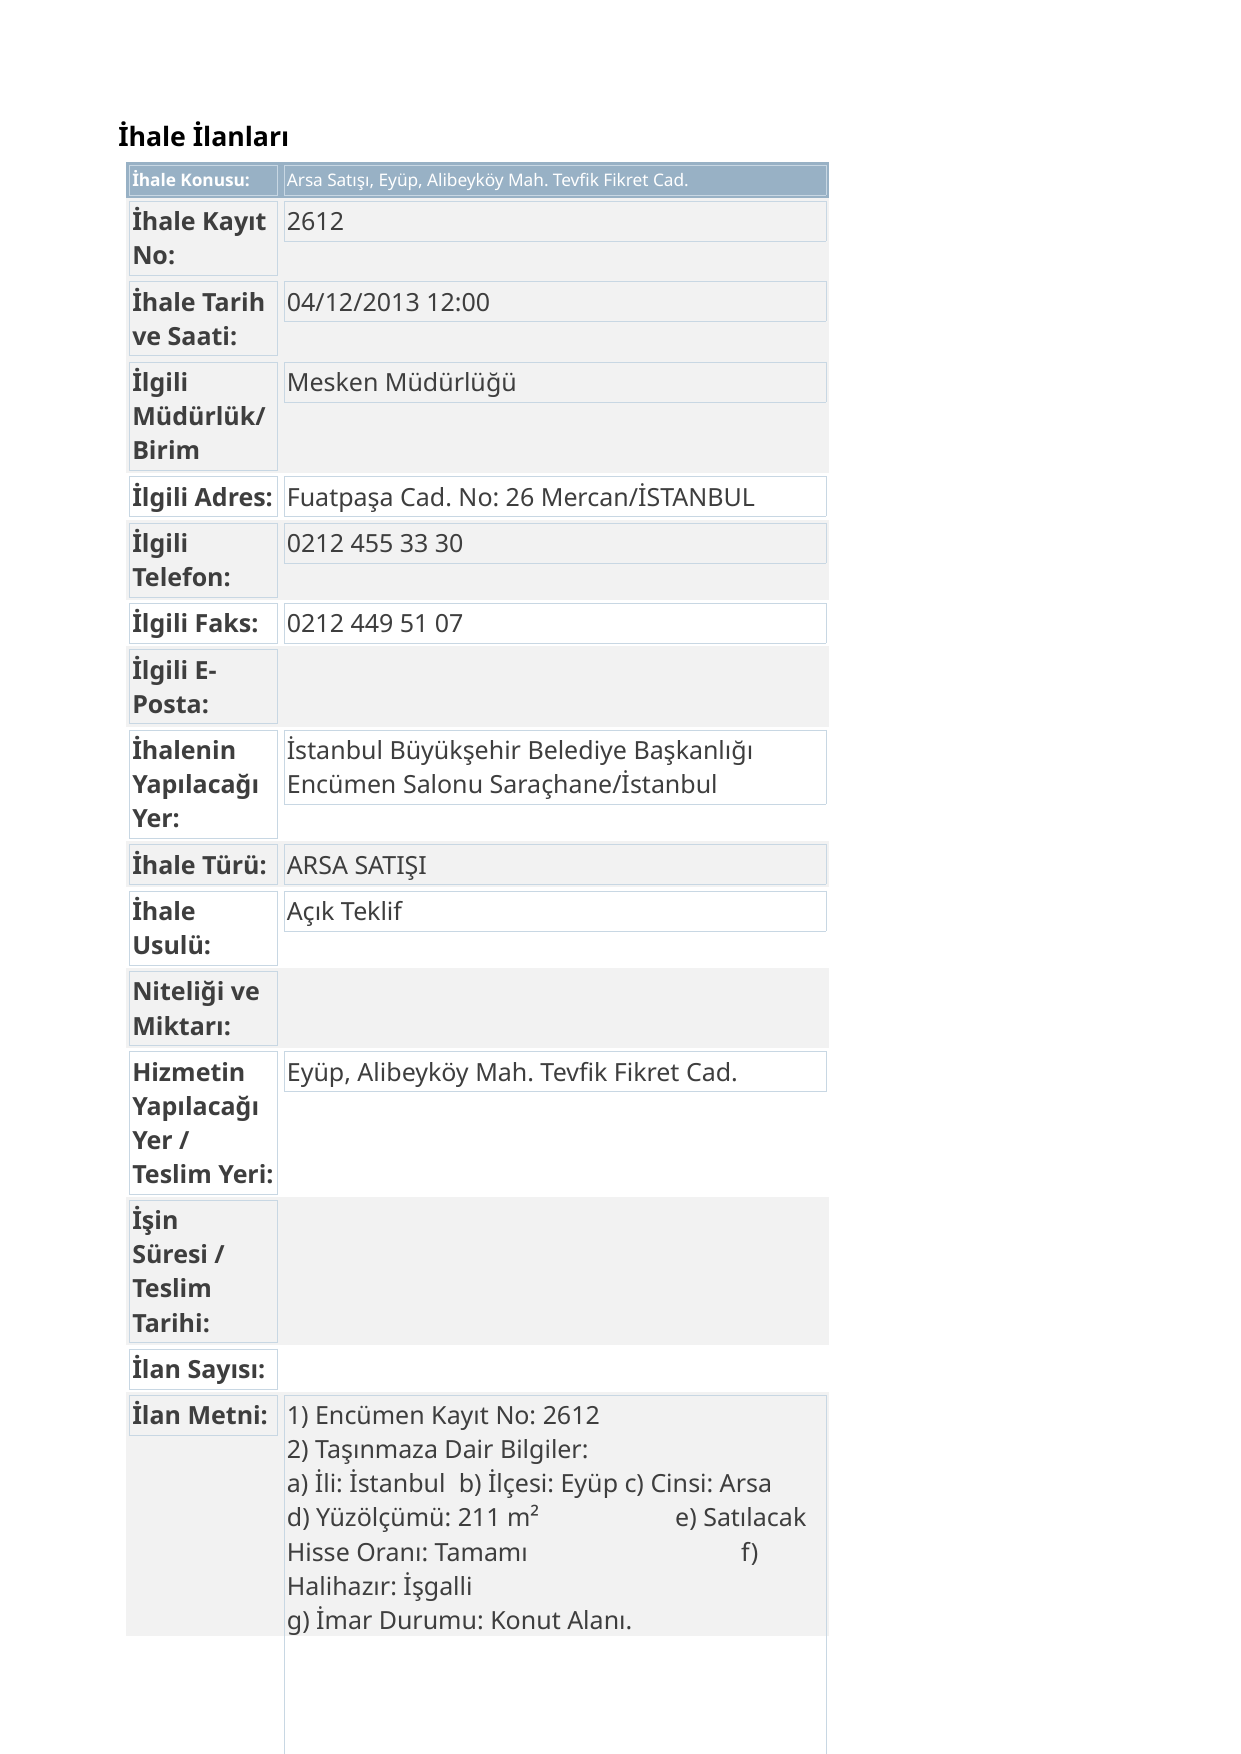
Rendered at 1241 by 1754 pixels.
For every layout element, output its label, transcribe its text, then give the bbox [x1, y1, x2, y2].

table_cell 0212 449 51 07 [281, 600, 829, 646]
table_cell İhale Usulü: [126, 888, 281, 968]
table_header İhale Konusu: [126, 162, 281, 198]
table_header Arsa Satışı, Eyüp, Alibeyköy Mah. Tevfik Fikret Cad. [281, 162, 829, 198]
table_cell İhale Türü: [126, 841, 281, 887]
table_cell Açık Teklif [281, 888, 829, 968]
table_cell 04/12/2013 12:00 [281, 278, 829, 359]
table_cell İlan Sayısı: [126, 1345, 281, 1392]
table_cell İşin Süresi / Teslim Tarihi: [126, 1197, 281, 1345]
table_cell 0212 455 33 30 [281, 520, 829, 600]
table_cell İstanbul Büyükşehir Belediye Başkanlığı Encümen Salonu Saraçhane/İstanbul [281, 727, 829, 841]
table_cell [281, 1345, 829, 1392]
table_cell İlgili E-Posta: [126, 646, 281, 727]
table_cell Mesken Müdürlüğü [281, 359, 829, 473]
table_cell İlgili Telefon: [126, 520, 281, 600]
table_cell İlan Metni: [126, 1392, 281, 1636]
table_cell 1) Encümen Kayıt No: 2612 2) Taşınmaza Dair Bilgiler: a) İli: İstanbul b) İlçesi: Eyüp c) Cinsi: Arsa d) Yüzölçümü: 211 m² e) Satılacak Hisse Oranı: Tamamı f) Halihazır: İşgalli g) İmar Durumu: Konut Alanı. h) Vakfiyesi Olup Olmadığı: Yok ı) Adres (Cadde-Sokak-No): Alibeyköy Mah. Tevfik Fikret Cad. 3) Muhammen Bedeli: 232.100.-TL 4) Geçici Teminatı: 6.963.-TL 5) İhale Tarihi ve Saati: 04 Aralık 2013 – 12:00 6) İhalenin Yapılacağı Yer: İstanbul Büyükşehir Belediye Başkanlığı Encümen Salonu Saraçhane/İstanbul 7) İhale Usulü: Fonlar İhale Yönetmeliğinin 38. maddesine istinaden Açık Teklif Usulü 8) İhale şartnamesi: Mesken Müdürlüğü’nden satın alınabilir ya da aynı yerde ücretsiz görülebilir. Fuatpaşa Cad. No: 26 Mercan/İSTANBUL Tel: 0212 455 33 30 Fax: 0212 449 51 07 9) Şartname Bedeli: 175.-TL 10) İhaleye katılmak isteyenlerden istenen belgeler: a) Nüfus cüzdan sureti ve İkametgah belgesi yada T.C. Kimlik Numaralarını ihtiva eden “Nüfus Cüzdanı”, “Sürücü Belgesi” veya “Pasaport” ibrâzı (Gerçek kişiler) b) 2886 sayılı Devlet İhale Kanunu’nda belirtilen Geçici Teminat c) Vekâleten katılınması halinde Noter tasdikli Vekâletname d) Teklif vermeye yetkili olduğunu gösteren ihale tarihi itibariyle son bir yıl içerisinde düzenlenmiş noter tasdikli imza sirküleri (Tüzel Kişiler) e) Mevzuatı gereği tüzel kişiliğin siciline kayıtlı bulunduğu Ticaret ve/veya Sanayi Odasından, ihale tarihi itibariyle son bir yıl içerisinde alınmış, tüzel kişiliğin sicile kayıtlı olduğuna dair belge (Tüzel Kişiler) f) Yabancı istekliler için Türkiye’de gayrimenkul edinilmesine ilişkin kanuni şartları taşımak ve Türkiye’de tebligat için adres beyanı g) Ortak katılım olması halinde Ortaklık Beyannamesi h) Gayrimenkul satın alınmasına ilişkin Ticaret Sicilinden alınmış Yetki Belgesi (Tüzel Kişiler) ı) Yabancı isteklilerin sunacakları yurtdışında düzenlenmiş her türlü belgenin Türkiye Cumhuriyeti konsolosluklarınca tasdik edilmiş veya apostil şerhini havi olması gerekmektedir. 11) Nüfus Cüzdan sureti ve ikametgâh getirmeyen gerçek kişiler, kimlik paylaşım sistemi kayıtlarının teyidi için ihale saatinden önce Encümen Müdürlüğü’ne ( İstanbul Büyükşehir Belediye Başkanlığı Kemalpaşa Mah. Şehzadebaşı Cad. No:25 34134 Fatih/İSTANBUL) başvurmaları gerekmektedir. 12) İhaleye katılmak isteyenlerin, ihale saatinden önce ihale şartnamesini incelemeleri ve tekliflerini de şartnamede belirtilen şartlar çerçevesinde vermeleri gerekmektedir. İLAN OLUNUR. [281, 1392, 829, 1636]
table_cell Niteliği ve Miktarı: [126, 968, 281, 1048]
table_cell İhale Tarih ve Saati: [126, 278, 281, 359]
table_cell [281, 646, 829, 727]
table_cell [281, 1197, 829, 1345]
table_cell İhalenin Yapılacağı Yer: [126, 727, 281, 841]
table_cell Hizmetin Yapılacağı Yer / Teslim Yeri: [126, 1048, 281, 1197]
table_cell İlgili Müdürlük/Birim [126, 359, 281, 473]
table_cell 1) Encümen Kayıt No: 2612 2) Taşınmaza Dair Bilgiler: a) İli: İstanbul b) İlçesi: Eyüp c) Cinsi: Arsa d) Yüzölçümü: 211 m² e) Satılacak Hisse Oranı: Tamamı f) Halihazır: İşgalli g) İmar Durumu: Konut Alanı. h) Vakfiyesi Olup Olmadığı: Yok ı) Adres (Cadde-Sokak-No): Alibeyköy Mah. Tevfik Fikret Cad. 3) Muhammen Bedeli: 232.100.-TL 4) Geçici Teminatı: 6.963.-TL 5) İhale Tarihi ve Saati: 04 Aralık 2013 – 12:00 6) İhalenin Yapılacağı Yer: İstanbul Büyükşehir Belediye Başkanlığı Encümen Salonu Saraçhane/İstanbul 7) İhale Usulü: Fonlar İhale Yönetmeliğinin 38. maddesine istinaden Açık Teklif Usulü 8) İhale şartnamesi: Mesken Müdürlüğü’nden satın alınabilir ya da aynı yerde ücretsiz görülebilir. Fuatpaşa Cad. No: 26 Mercan/İSTANBUL Tel: 0212 455 33 30 Fax: 0212 449 51 07 9) Şartname Bedeli: 175.-TL 10) İhaleye katılmak isteyenlerden istenen belgeler: a) Nüfus cüzdan sureti ve İkametgah belgesi yada T.C. Kimlik Numaralarını ihtiva eden “Nüfus Cüzdanı”, “Sürücü Belgesi” veya “Pasaport” ibrâzı (Gerçek kişiler) b) 2886 sayılı Devlet İhale Kanunu’nda belirtilen Geçici Teminat c) Vekâleten katılınması halinde Noter tasdikli Vekâletname d) Teklif vermeye yetkili olduğunu gösteren ihale tarihi itibariyle son bir yıl içerisinde düzenlenmiş noter tasdikli imza sirküleri (Tüzel Kişiler) e) Mevzuatı gereği tüzel kişiliğin siciline kayıtlı bulunduğu Ticaret ve/veya Sanayi Odasından, ihale tarihi itibariyle son bir yıl içerisinde alınmış, tüzel kişiliğin sicile kayıtlı olduğuna dair belge (Tüzel Kişiler) f) Yabancı istekliler için Türkiye’de gayrimenkul edinilmesine ilişkin kanuni şartları taşımak ve Türkiye’de tebligat için adres beyanı g) Ortak katılım olması halinde Ortaklık Beyannamesi h) Gayrimenkul satın alınmasına ilişkin Ticaret Sicilinden alınmış Yetki Belgesi (Tüzel Kişiler) ı) Yabancı isteklilerin sunacakları yurtdışında düzenlenmiş her türlü belgenin Türkiye Cumhuriyeti konsolosluklarınca tasdik edilmiş veya apostil şerhini havi olması gerekmektedir. 11) Nüfus Cüzdan sureti ve ikametgâh getirmeyen gerçek kişiler, kimlik paylaşım sistemi kayıtlarının teyidi için ihale saatinden önce Encümen Müdürlüğü’ne ( İstanbul Büyükşehir Belediye Başkanlığı Kemalpaşa Mah. Şehzadebaşı Cad. No:25 34134 Fatih/İSTANBUL) başvurmaları gerekmektedir. 12) İhaleye katılmak isteyenlerin, ihale saatinden önce ihale şartnamesini incelemeleri ve tekliflerini de şartnamede belirtilen şartlar çerçevesinde vermeleri gerekmektedir. İLAN OLUNUR. [285, 1396, 826, 1636]
table_cell Eyüp, Alibeyköy Mah. Tevfik Fikret Cad. [281, 1048, 829, 1197]
table_cell ARSA SATIŞI [281, 841, 829, 887]
table_cell 2612 [281, 198, 829, 278]
table_cell [281, 968, 829, 1048]
table_header [126, 162, 860, 1636]
table_cell Fuatpaşa Cad. No: 26 Mercan/İSTANBUL [281, 473, 829, 519]
text İhale İlanları [118, 118, 1122, 154]
table_header [118, 154, 868, 1636]
table_cell İhale Kayıt No: [126, 198, 281, 278]
table_cell İlgili Adres: [126, 473, 281, 519]
table_cell İlgili Faks: [126, 600, 281, 646]
